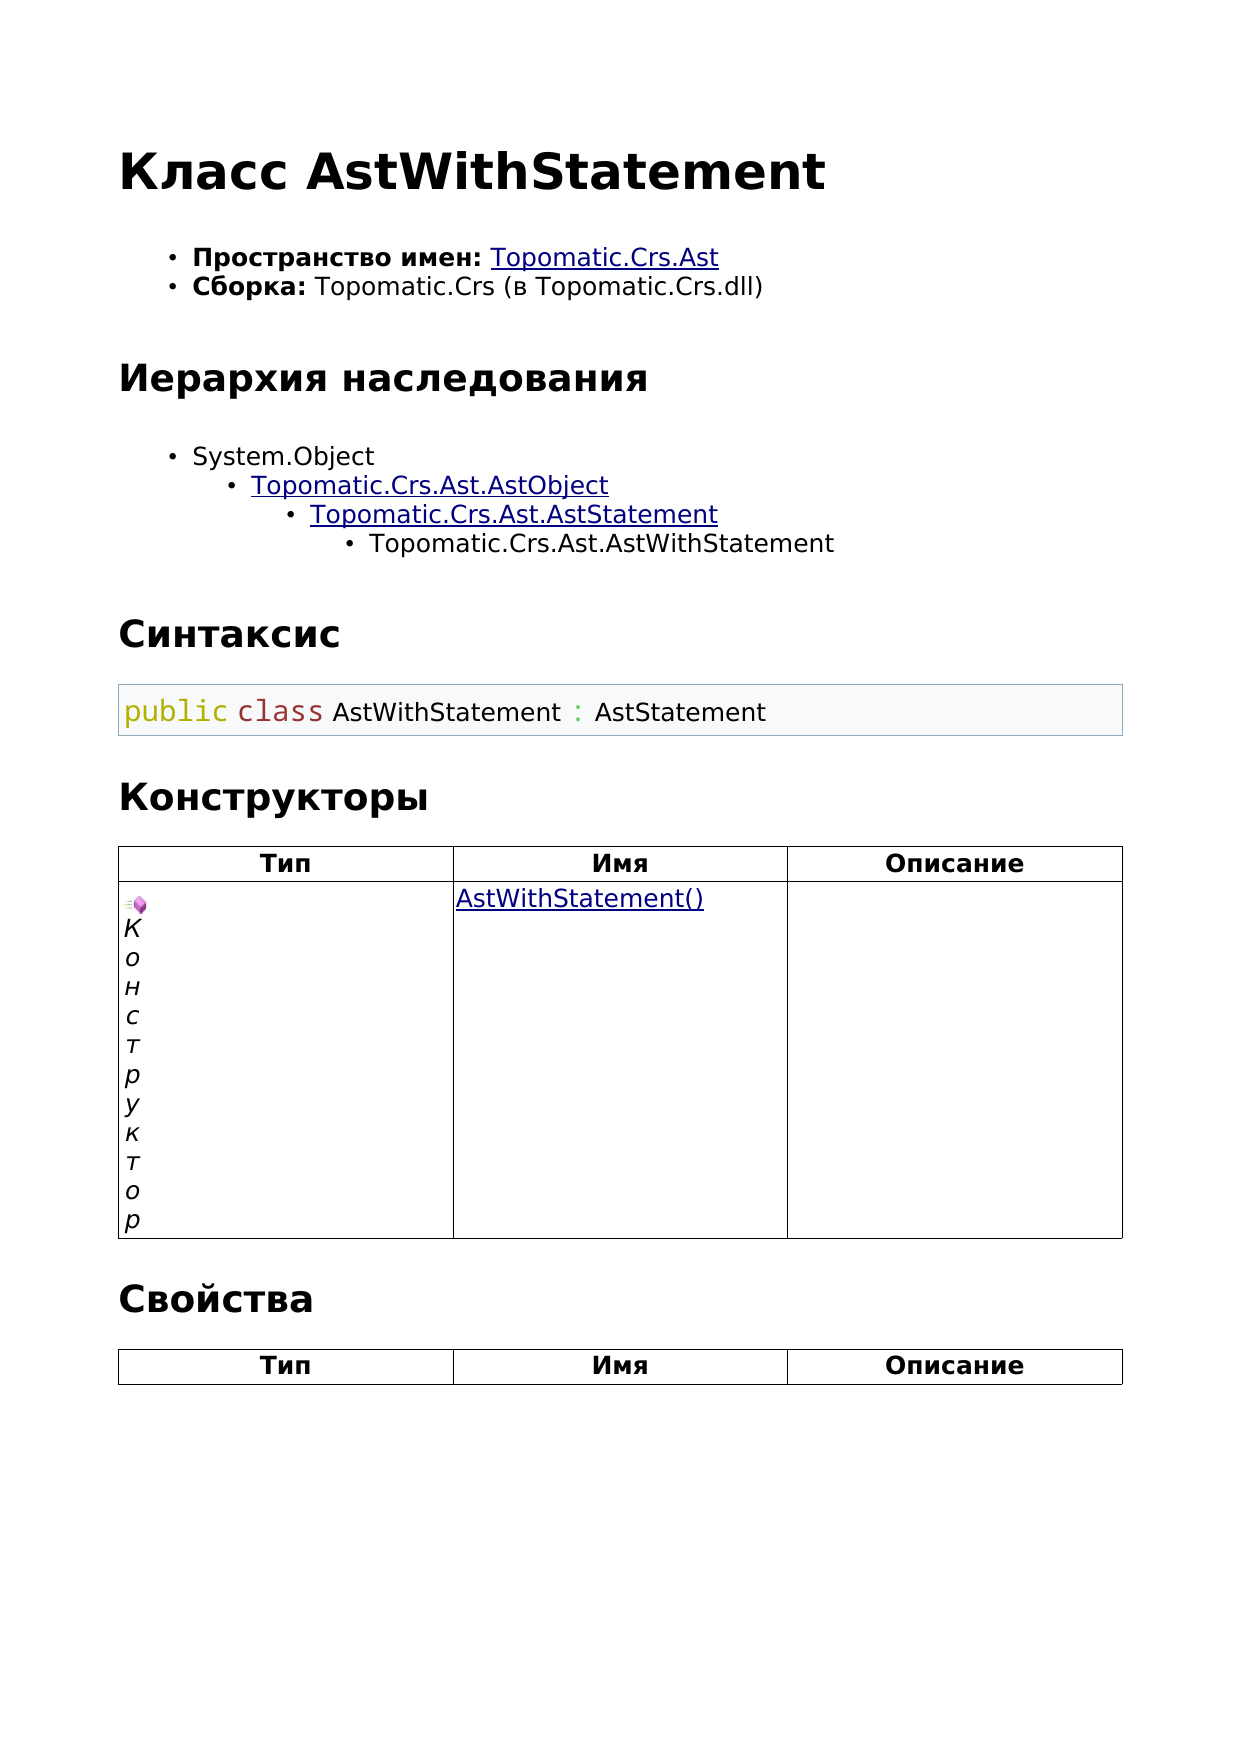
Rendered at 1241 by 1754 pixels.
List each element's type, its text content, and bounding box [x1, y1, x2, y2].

subtitle Класс AstWithStatement [118, 143, 1122, 201]
table_header Имя [454, 847, 787, 881]
subtitle Конструкторы [118, 775, 1122, 819]
list Topomatic.Crs.Ast.AstStatement [295, 500, 1122, 529]
list Topomatic.Crs.Ast.AstWithStatement [354, 529, 1122, 558]
subtitle Иерархия наследования [118, 356, 1122, 400]
table_cell [788, 882, 1122, 1238]
picture [121, 896, 147, 914]
list Topomatic.Crs.Ast.AstObject [236, 471, 1122, 500]
list Пространство имен: Topomatic.Crs.Ast [177, 243, 1122, 272]
table_header public class AstWithStatement : AstStatement [119, 685, 1122, 735]
subtitle Свойства [118, 1278, 1122, 1321]
table_header Имя [454, 1350, 787, 1384]
table_header Тип [119, 847, 453, 881]
table_header Описание [788, 1350, 1122, 1384]
table_header Описание [788, 847, 1122, 881]
list Сборка: Topomatic.Crs (в Topomatic.Crs.dll) [177, 272, 1122, 302]
subtitle Синтаксис [118, 613, 1122, 657]
list System.Object [177, 442, 1122, 471]
table_cell [119, 882, 453, 1238]
table_cell AstWithStatement() [454, 882, 787, 1238]
table_header Тип [119, 1350, 453, 1384]
